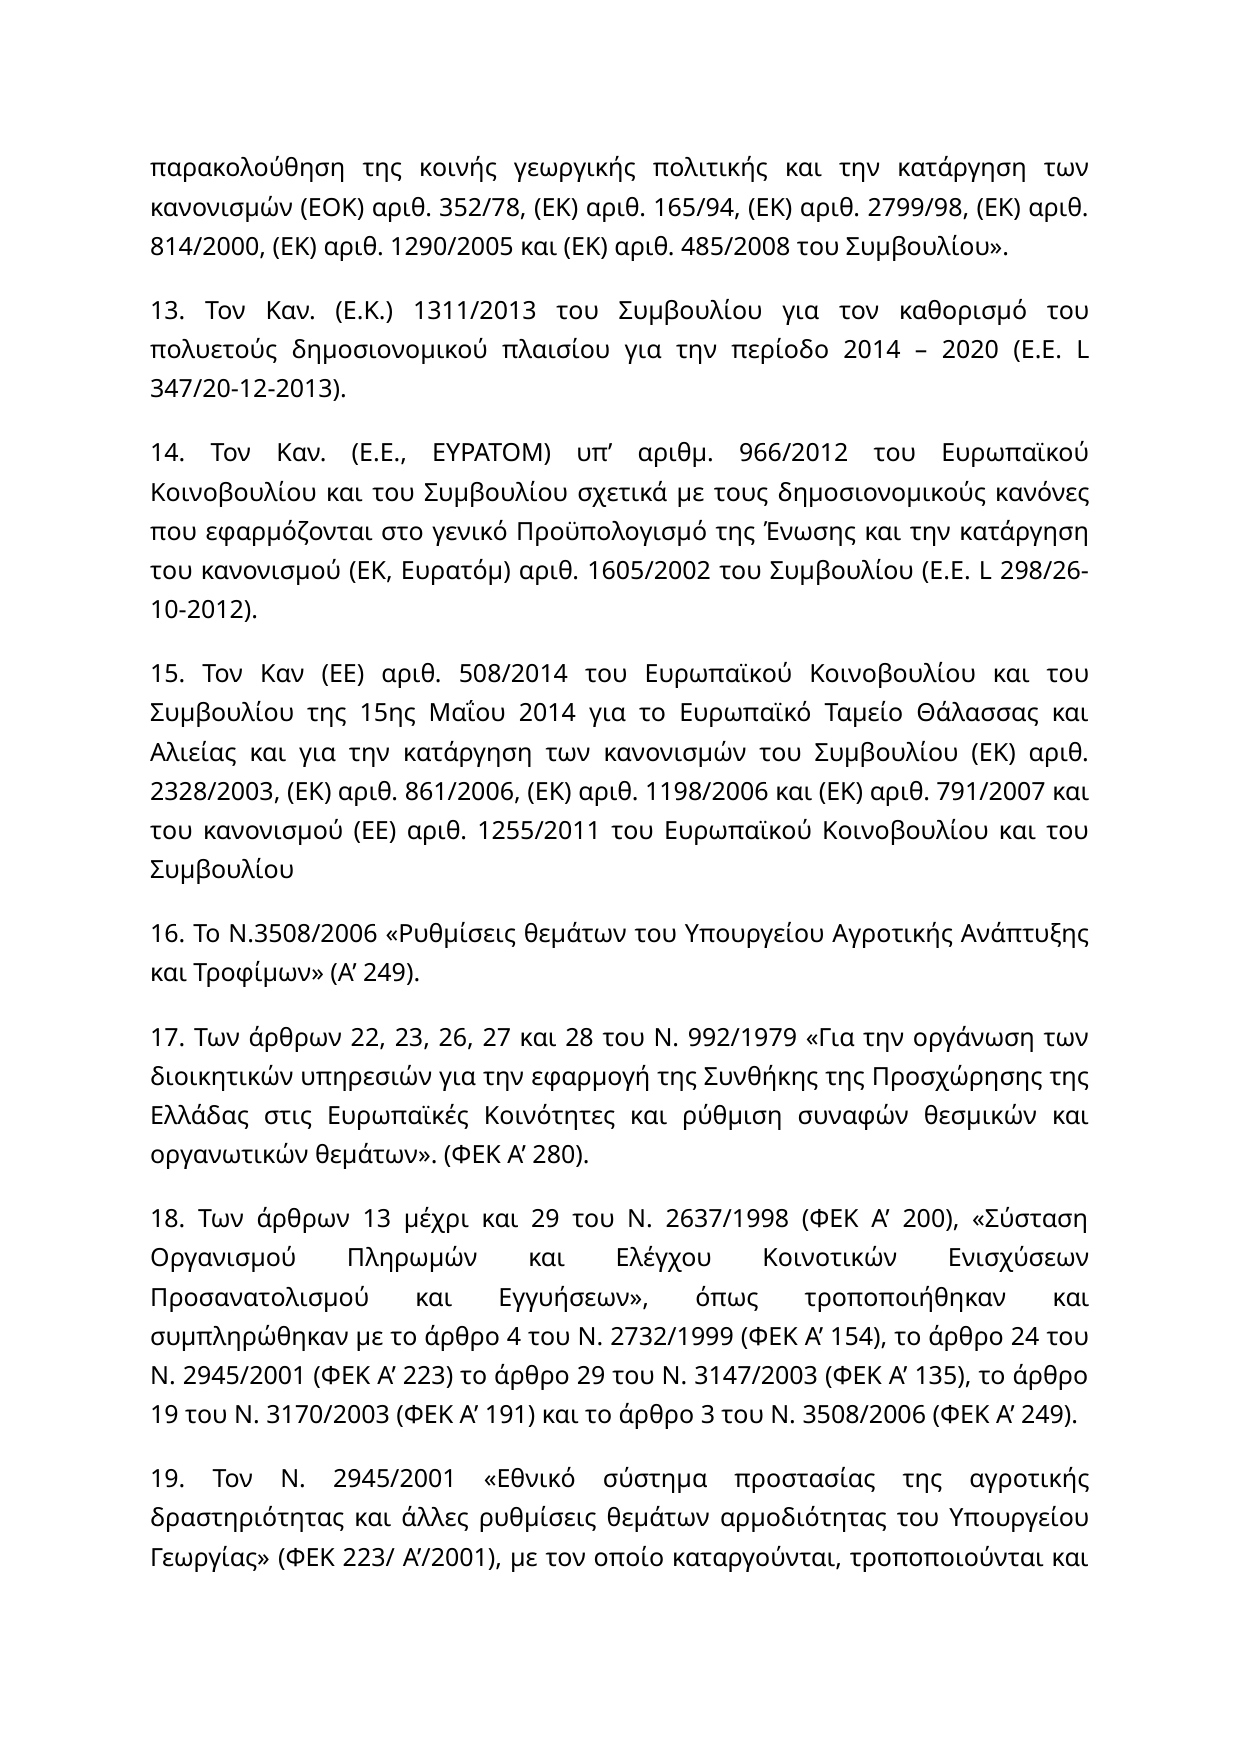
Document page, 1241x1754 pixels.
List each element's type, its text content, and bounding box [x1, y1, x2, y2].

text παρακολούθηση της κοινής γεωργικής πολιτικής και την κατάργηση των κανονισμών (ΕΟΚ) αριθ. 352/78, (ΕΚ) αριθ. 165/94, (ΕΚ) αριθ. 2799/98, (ΕΚ) αριθ. 814/2000, (ΕΚ) αριθ. 1290/2005 και (ΕΚ) αριθ. 485/2008 του Συμβουλίου». [150, 150, 1090, 262]
text 17. Των άρθρων 22, 23, 26, 27 και 28 του Ν. 992/1979 «Για την οργάνωση των διοικητικών υπηρεσιών για την εφαρμογή της Συνθήκης της Προσχώρησης της Ελλάδας στις Ευρωπαϊκές Κοινότητες και ρύθμιση συναφών θεσμικών και οργανωτικών θεμάτων». (ΦΕΚ Α’ 280). [150, 1019, 1090, 1171]
text 18. Των άρθρων 13 μέχρι και 29 του Ν. 2637/1998 (ΦΕΚ Α’ 200), «Σύσταση Οργανισμού Πληρωμών και Ελέγχου Κοινοτικών Ενισχύσεων Προσανατολισμού και Εγγυήσεων», όπως τροποποιήθηκαν και συμπληρώθηκαν με το άρθρο 4 του Ν. 2732/1999 (ΦΕΚ Α’ 154), το άρθρο 24 του Ν. 2945/2001 (ΦΕΚ Α’ 223) το άρθρο 29 του Ν. 3147/2003 (ΦΕΚ Α’ 135), το άρθρο 19 του Ν. 3170/2003 (ΦΕΚ Α’ 191) και το άρθρο 3 του Ν. 3508/2006 (ΦΕΚ Α’ 249). [150, 1201, 1090, 1431]
text 19. Τον Ν. 2945/2001 «Εθνικό σύστημα προστασίας της αγροτικής δραστηριότητας και άλλες ρυθμίσεις θεμάτων αρμοδιότητας του Υπουργείου Γεωργίας» (ΦΕΚ 223/ Α’/2001), με τον οποίο καταργούνται, τροποποιούνται και [150, 1461, 1090, 1573]
text 14. Τον Καν. (Ε.Ε., ΕΥΡΑΤΟΜ) υπ’ αριθμ. 966/2012 του Ευρωπαϊκού Κοινοβουλίου και του Συμβουλίου σχετικά με τους δημοσιονομικούς κανόνες που εφαρμόζονται στο γενικό Προϋπολογισμό της Ένωσης και την κατάργηση του κανονισμού (ΕΚ, Ευρατόμ) αριθ. 1605/2002 του Συμβουλίου (E.E. L 298/26-10-2012). [150, 435, 1090, 626]
text 15. Τον Καν (ΕΕ) αριθ. 508/2014 του Ευρωπαϊκού Κοινοβουλίου και του Συμβουλίου της 15ης Μαΐου 2014 για το Ευρωπαϊκό Ταμείο Θάλασσας και Αλιείας και για την κατάργηση των κανονισμών του Συμβουλίου (ΕΚ) αριθ. 2328/2003, (ΕΚ) αριθ. 861/2006, (ΕΚ) αριθ. 1198/2006 και (ΕΚ) αριθ. 791/2007 και του κανονισμού (ΕΕ) αριθ. 1255/2011 του Ευρωπαϊκού Κοινοβουλίου και του Συμβουλίου [150, 656, 1090, 886]
text 16. Το Ν.3508/2006 «Ρυθμίσεις θεμάτων του Υπουργείου Αγροτικής Ανάπτυξης και Τροφίμων» (Α’ 249). [150, 916, 1090, 989]
text 13. Τον Καν. (Ε.Κ.) 1311/2013 του Συμβουλίου για τον καθορισμό του πολυετούς δημοσιονομικού πλαισίου για την περίοδο 2014 – 2020 (E.E. L 347/20-12-2013). [150, 292, 1090, 405]
